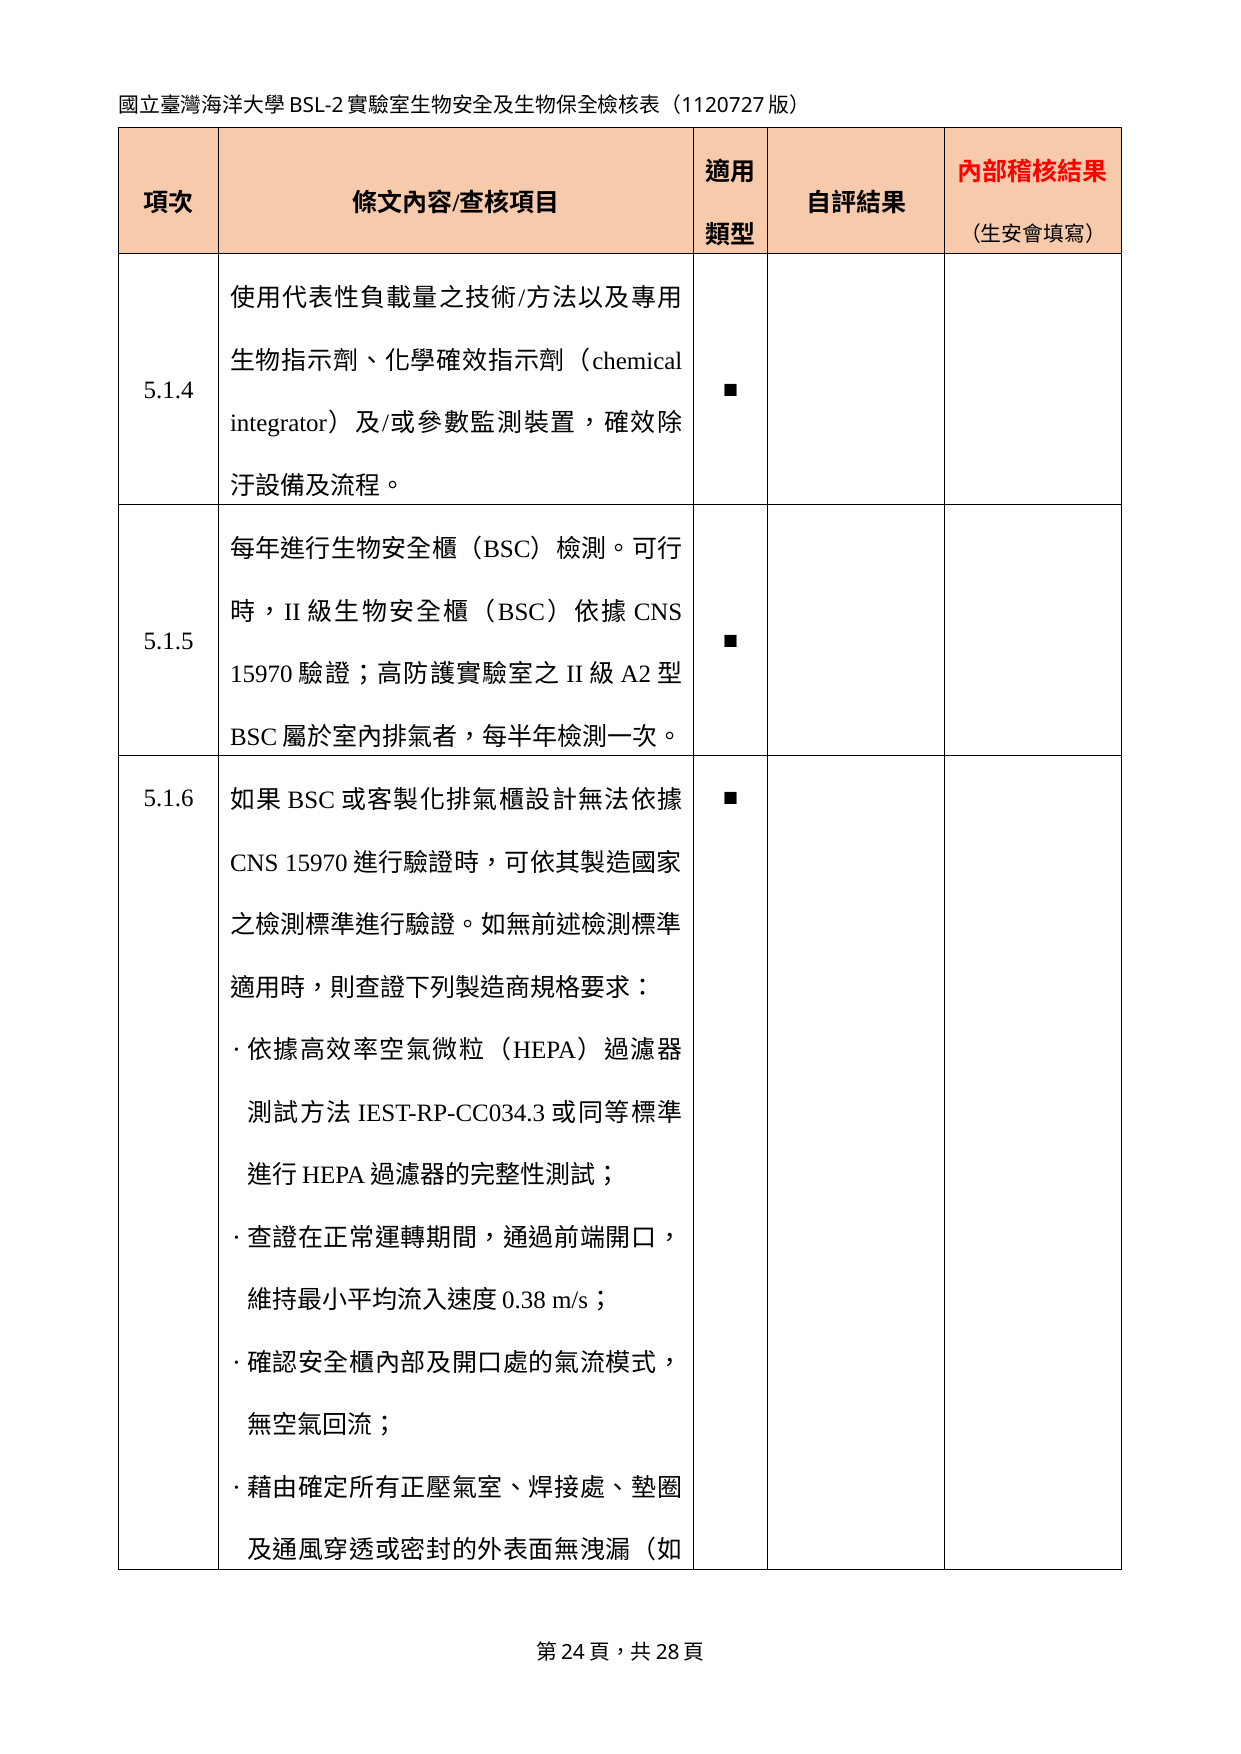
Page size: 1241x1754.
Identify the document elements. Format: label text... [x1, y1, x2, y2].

table_cell [945, 254, 1121, 504]
table_header 內部稽核結果 （生安會填寫） [945, 128, 1121, 253]
table_cell ■ [694, 254, 767, 504]
table_cell [768, 505, 944, 755]
table_cell 5.1.6 [119, 756, 218, 1569]
table_header 適用類型 [694, 128, 767, 253]
table_header 自評結果 [768, 128, 944, 253]
table_cell [768, 254, 944, 504]
table_cell 5.1.4 [119, 254, 218, 504]
table_header 條文內容/查核項目 [219, 128, 693, 253]
table_cell 5.1.5 [119, 505, 218, 755]
table_cell [945, 505, 1121, 755]
table_cell [945, 756, 1121, 1569]
table_cell 如果BSC或客製化排氣櫃設計無法依據CNS 15970進行驗證時，可依其製造國家之檢測標準進行驗證。如無前述檢測標準適用時，則查證下列製造商規格要求： 依據高效率空氣微粒（HEPA）過濾器測試方法IEST-RP-CC034.3或同等標準進行HEPA過濾器的完整性測試； 查證在正常運轉期間，通過前端開口，維持最小平均流入速度0.38 m/s； 確認安全櫃內部及開口處的氣流模式，無空氣回流； 藉由確定所有正壓氣室、焊接處、墊圈及通風穿透或密封的外表面無洩漏（如 [219, 756, 693, 1569]
table_cell ■ [694, 756, 767, 1569]
table_cell [768, 756, 944, 1569]
table_cell 每年進行生物安全櫃（BSC）檢測。可行時，II級生物安全櫃（BSC）依據CNS 15970驗證；高防護實驗室之II級A2型BSC屬於室內排氣者，每半年檢測一次。 [219, 505, 693, 755]
table_cell ■ [694, 505, 767, 755]
table_header 項次 [119, 128, 218, 253]
table_cell 使用代表性負載量之技術/方法以及專用生物指示劑、化學確效指示劑（chemical integrator）及/或參數監測裝置，確效除汙設備及流程。 [219, 254, 693, 504]
